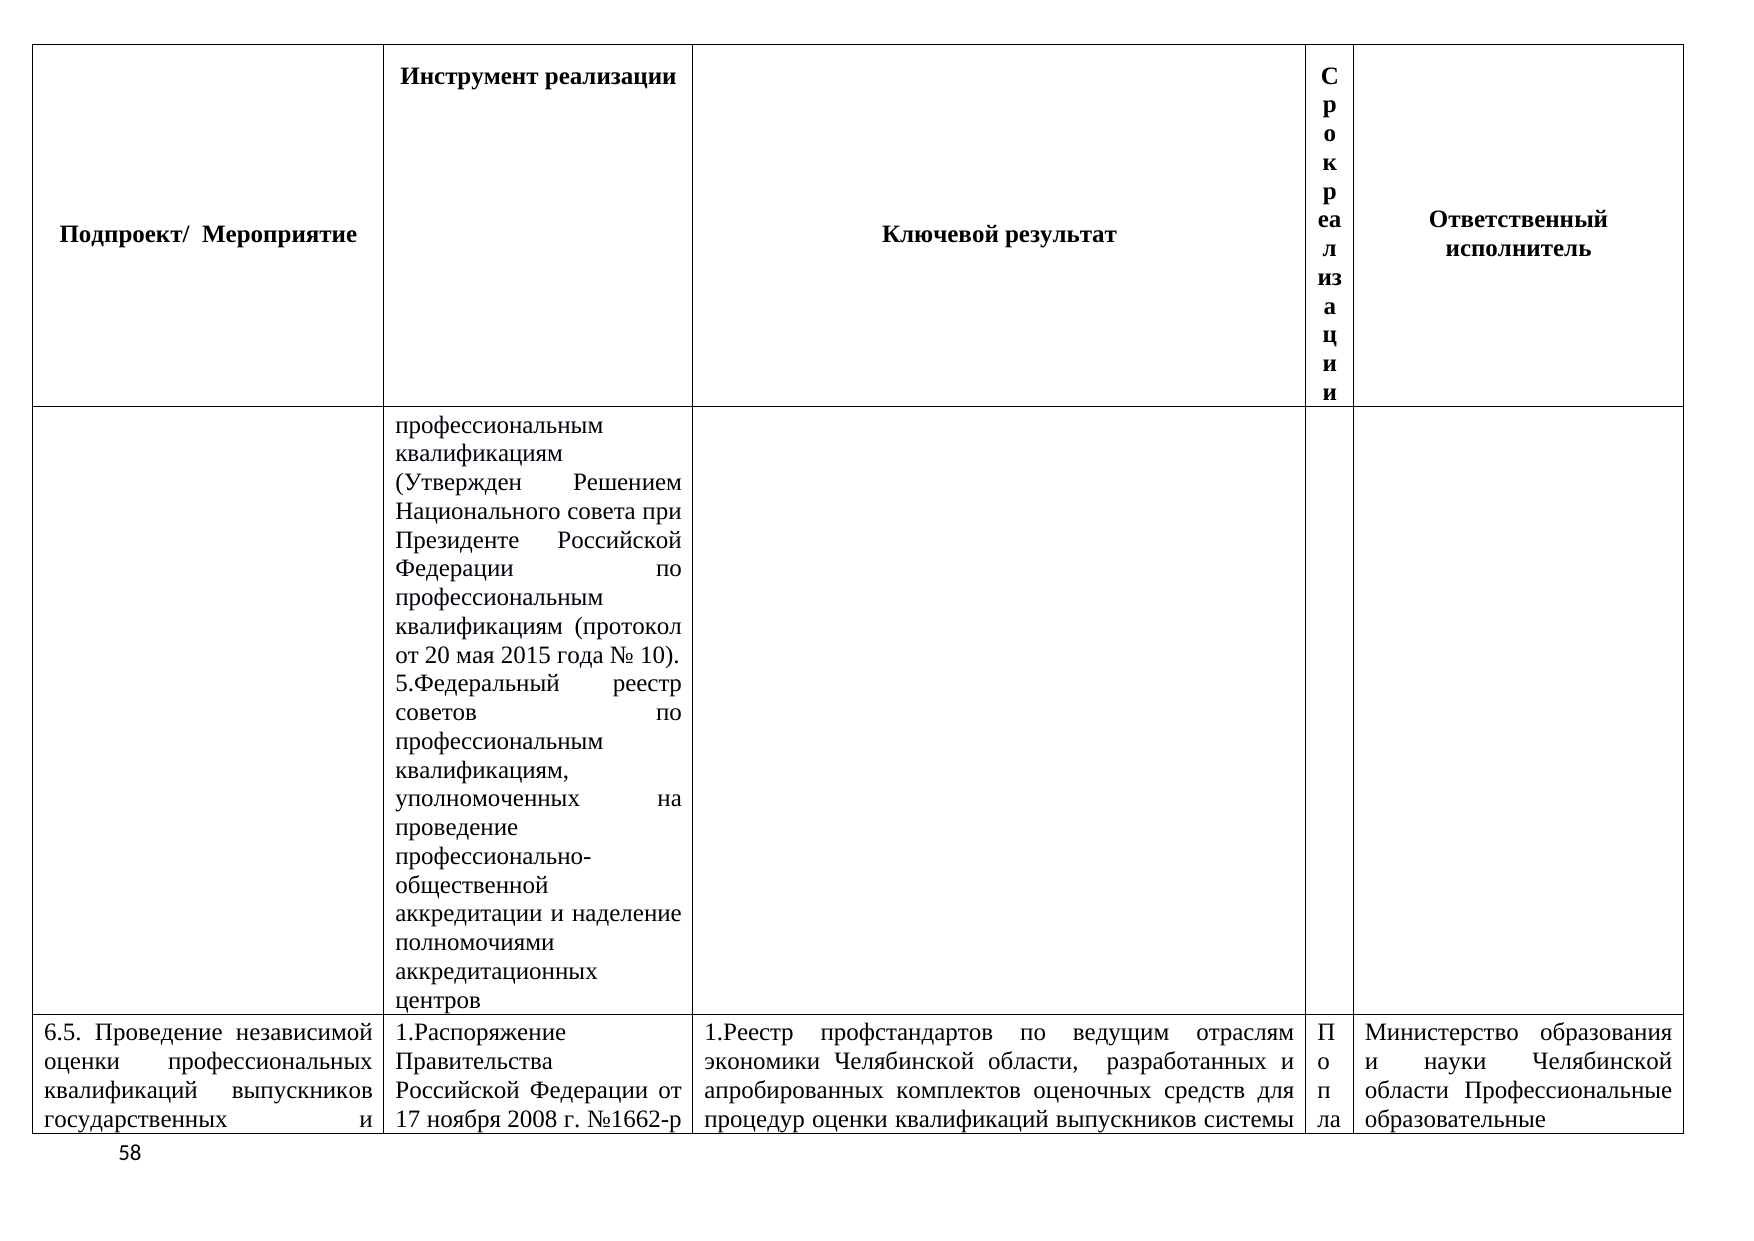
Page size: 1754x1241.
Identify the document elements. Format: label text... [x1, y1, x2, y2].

table_header Ответственный исполнитель [1354, 45, 1683, 406]
table_header Подпроект/ Мероприятие [33, 45, 383, 406]
table_cell [1354, 407, 1683, 1013]
table_cell [33, 407, 383, 1013]
table_header Ключевой результат [693, 45, 1305, 406]
table_header Инструмент реализации [384, 45, 692, 406]
table_cell 1.Распоряжение Правительства Российской Федерации от 17 ноября 2008 г. №1662-р [384, 1015, 692, 1132]
table_cell Министерство образования и науки Челябинской области Профессиональные образовательные [1354, 1015, 1683, 1132]
table_cell По пла [1306, 1015, 1353, 1132]
table_cell 1.Реестр профстандартов по ведущим отраслям экономики Челябинской области, разработанных и апробированных комплектов оценочных средств для процедур оценки квалификаций выпускников системы [693, 1015, 1305, 1132]
table_cell 6.5. Проведение независимой оценки профессиональных квалификаций выпускников государственных и [33, 1015, 383, 1132]
table_cell [1306, 407, 1353, 1013]
table_cell [693, 407, 1305, 1013]
table_header Срок реализации [1306, 45, 1353, 406]
table_cell профессиональным квалификациям (Утвержден Решением Национального совета при Президенте Российской Федерации по профессиональным квалификациям (протокол от 20 мая 2015 года № 10). 5.Федеральный реестр советов по профессиональным квалификациям, уполномоченных на проведение профессионально-общественной аккредитации и наделение полномочиями аккредитационных центров [384, 407, 692, 1013]
